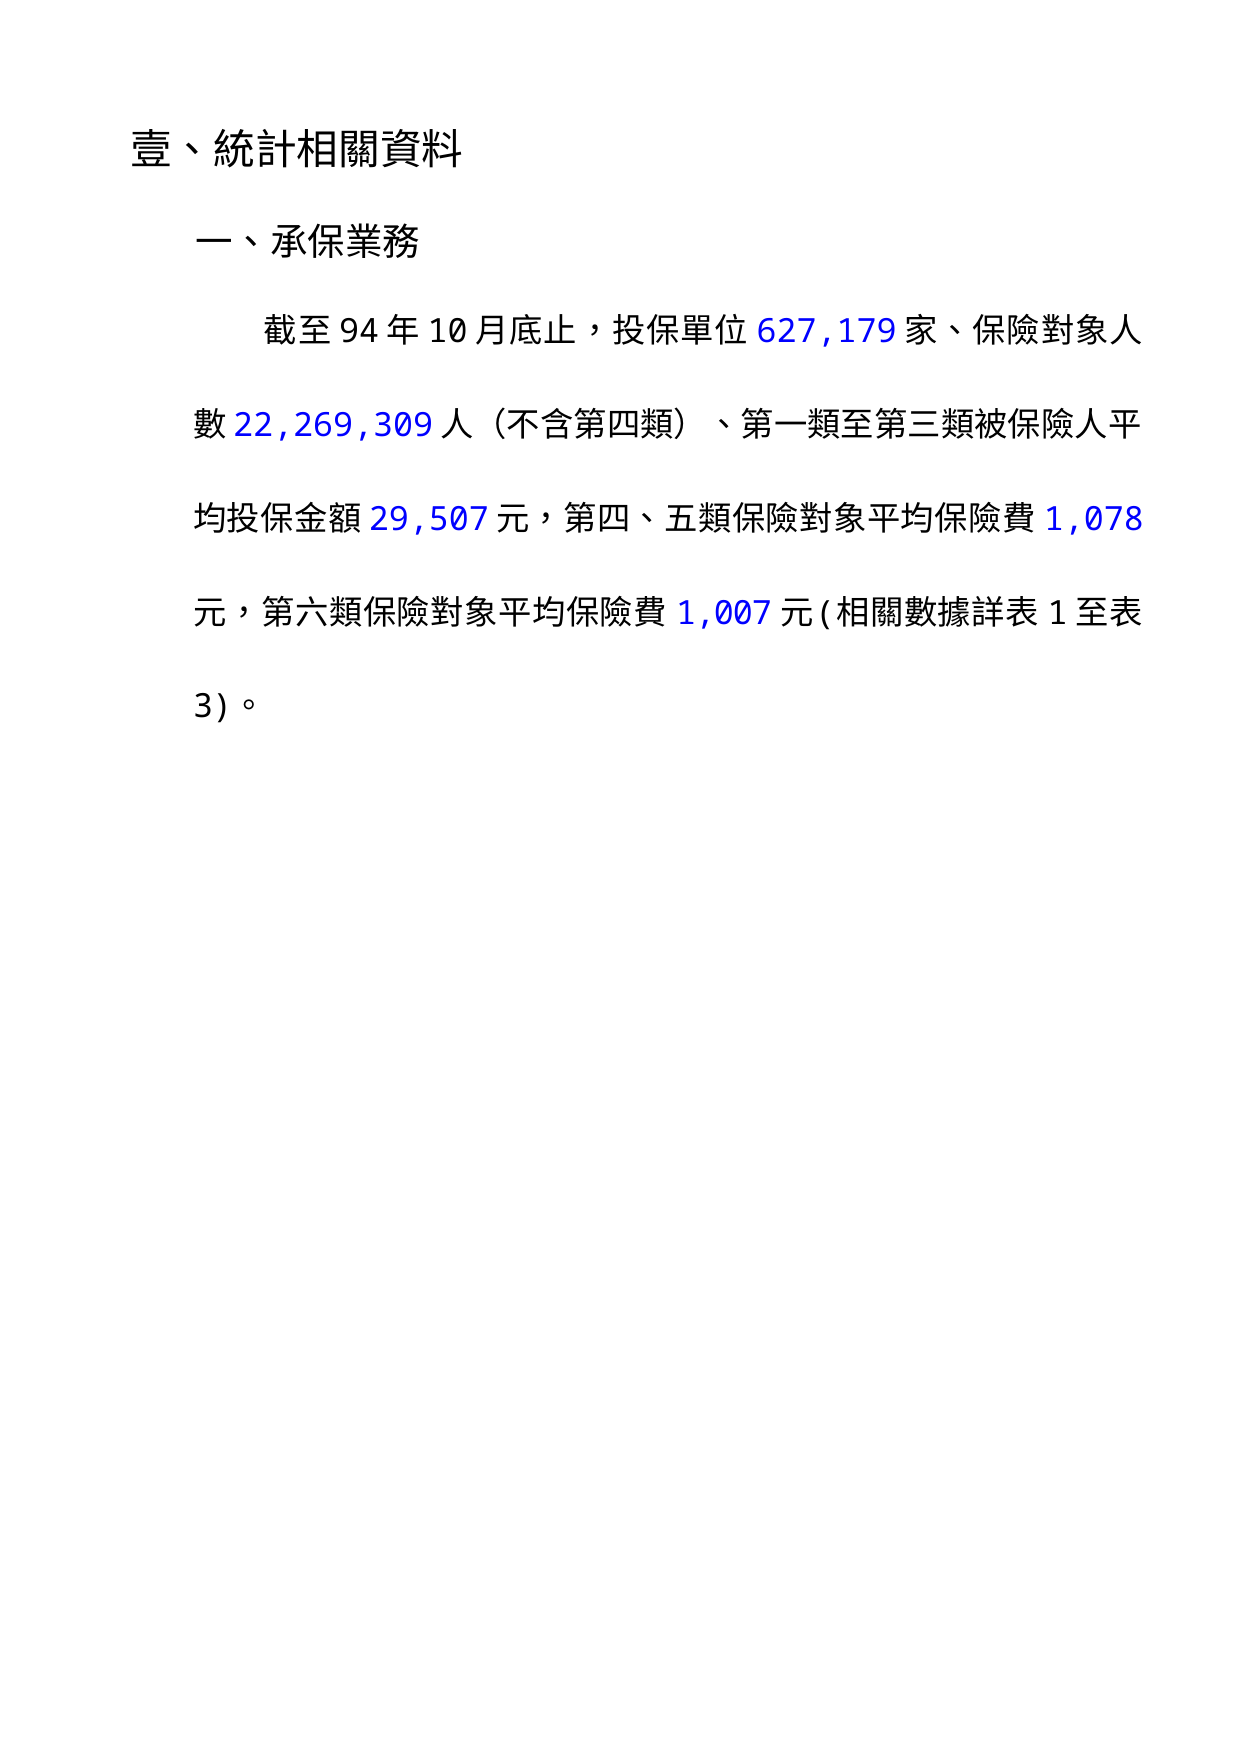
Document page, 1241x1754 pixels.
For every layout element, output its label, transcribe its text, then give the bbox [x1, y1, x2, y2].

text 截至94年10月底止，投保單位627,179家、保險對象人數22,269,309人（不含第四類）、第一類至第三類被保險人平均投保金額29,507元，第四、五類保險對象平均保險費1,078元，第六類保險對象平均保險費1,007元(相關數據詳表1至表3)。 [193, 287, 1144, 724]
text 一、承保業務 [172, 197, 1144, 260]
text 壹、統計相關資料 [100, 104, 1144, 167]
